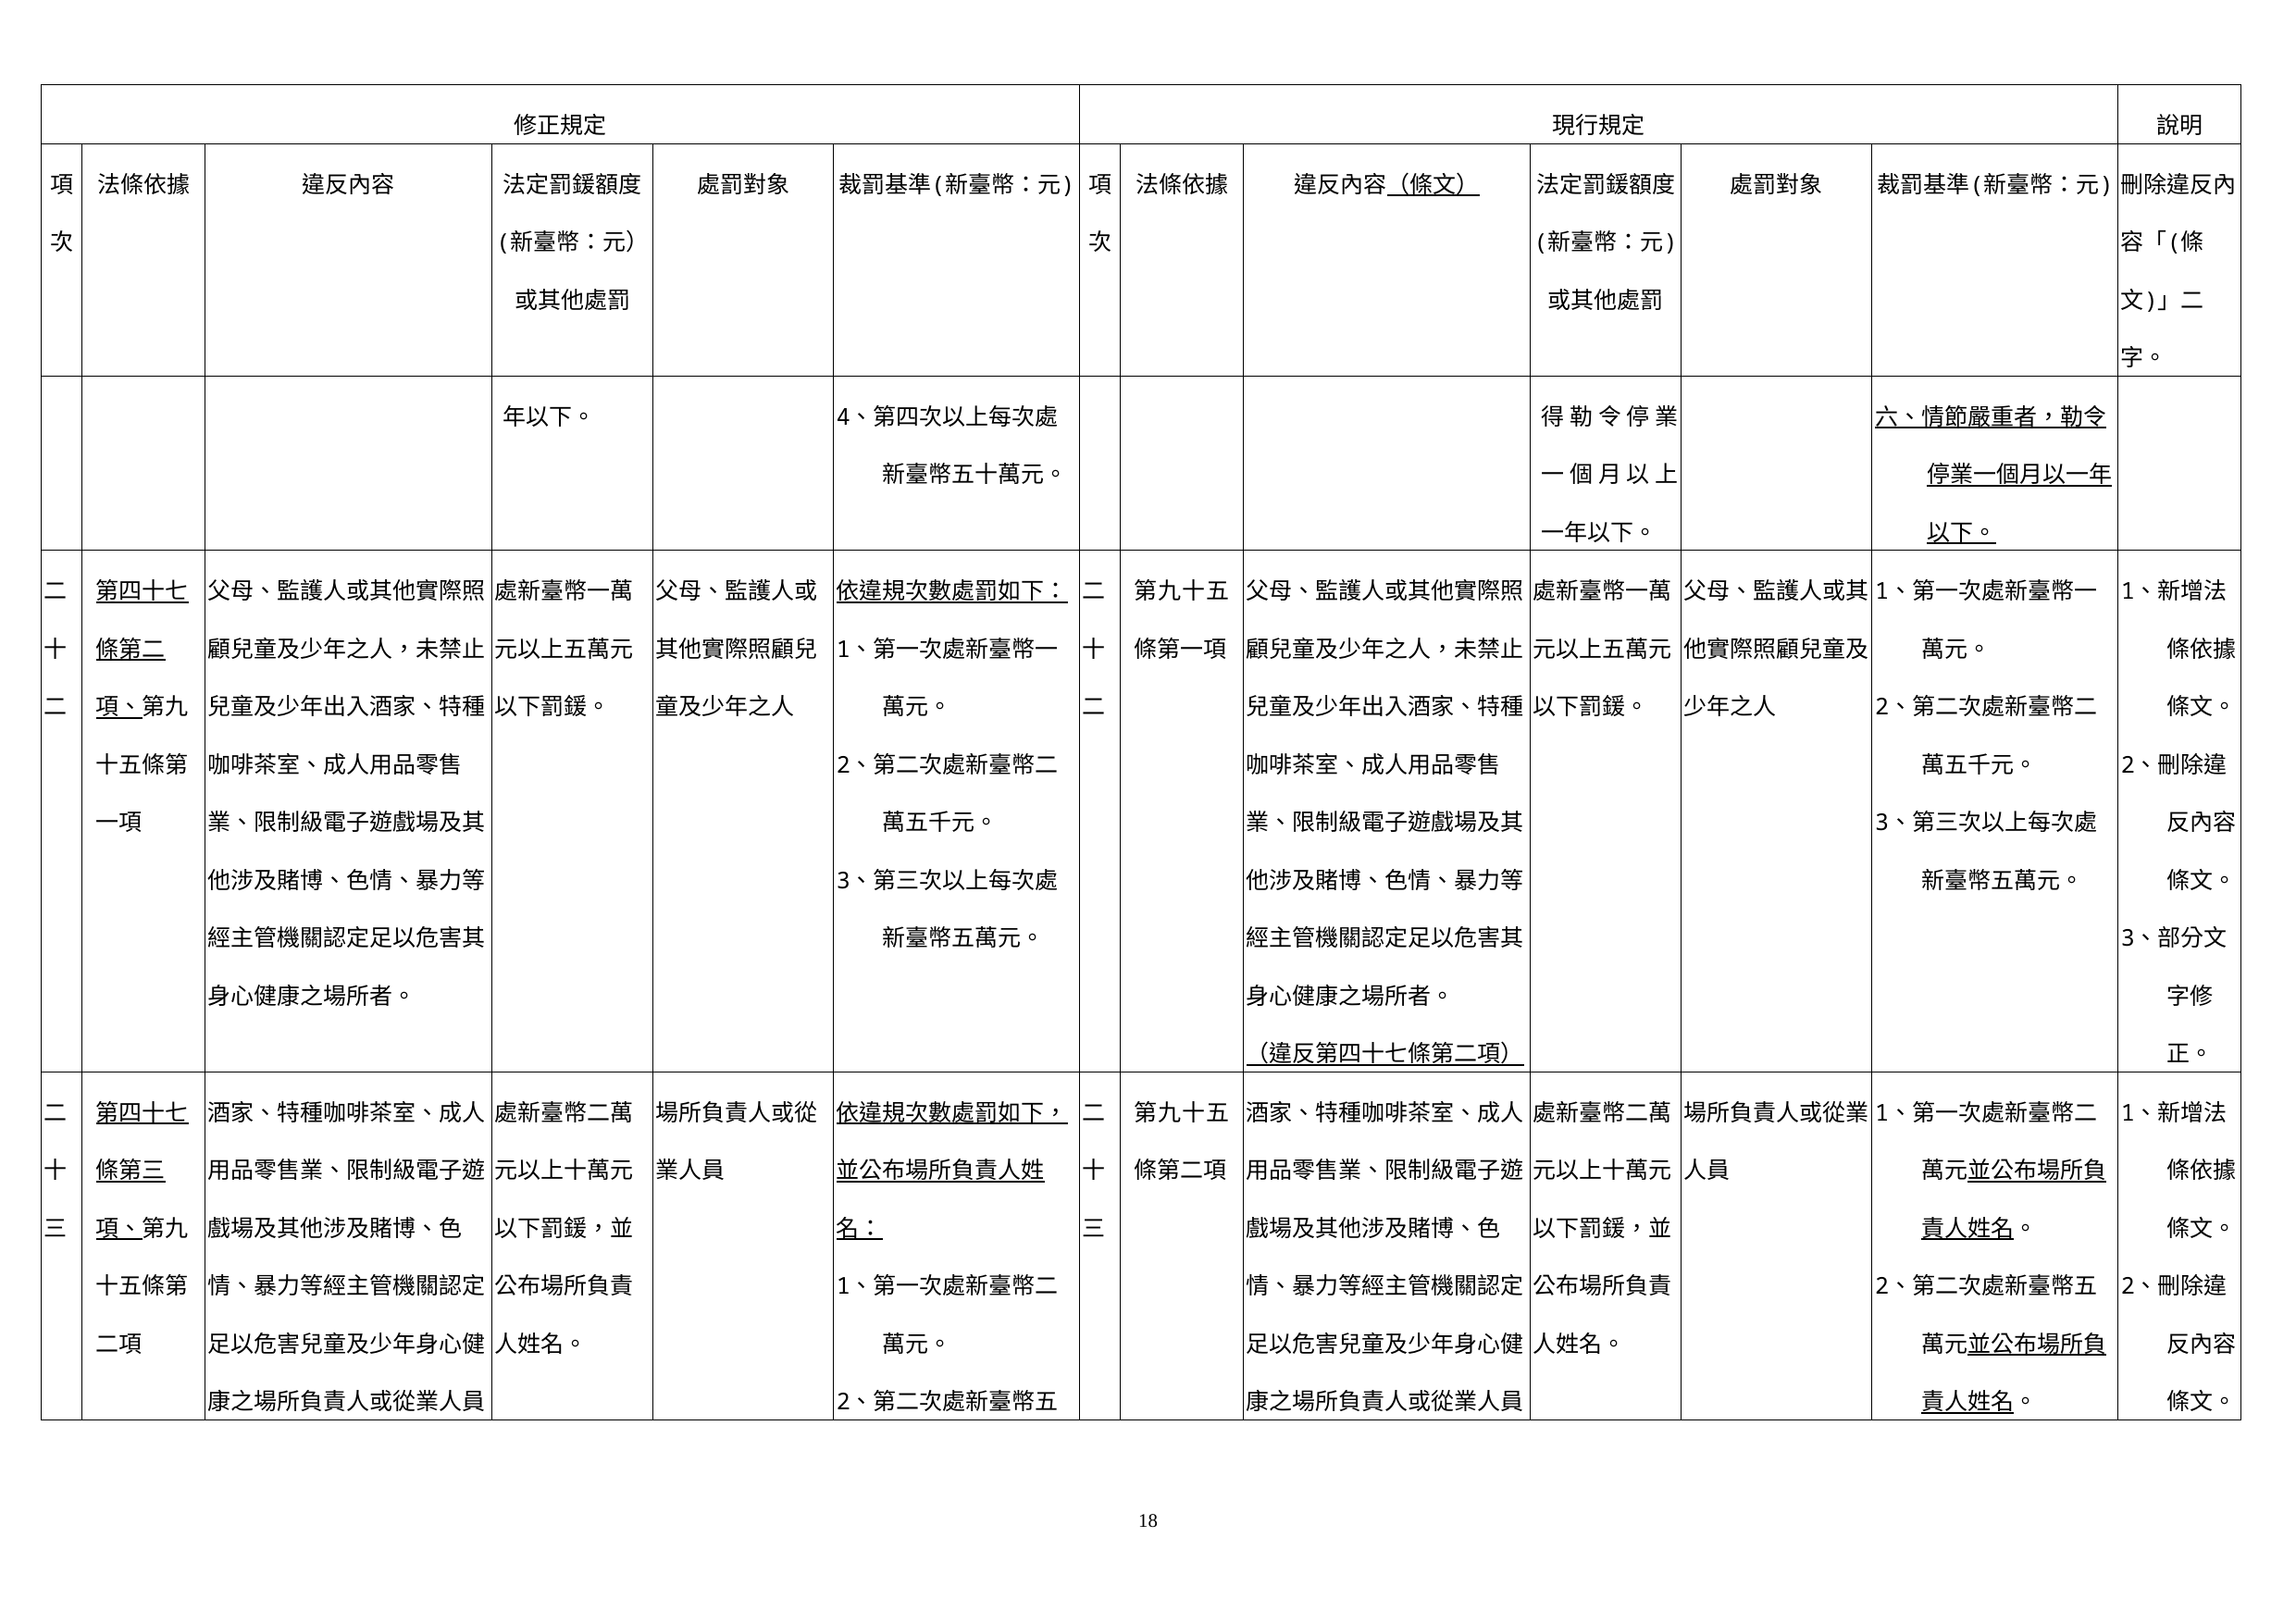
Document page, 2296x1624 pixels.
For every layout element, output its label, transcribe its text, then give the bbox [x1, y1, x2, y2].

table_cell 新增法條依據條文。 刪除違反內容條文。 部分文字修正。 [2118, 551, 2240, 1072]
table_cell 父母、監護人或其他實際照顧兒童及少年之人，未禁止兒童及少年出入酒家、特種咖啡茶室、成人用品零售業、限制級電子遊戲場及其他涉及賭博、色情、暴力等經主管機關認定足以危害其身心健康之場所者。 （違反第四十七條第二項） [1244, 551, 1530, 1072]
table_cell 第一次處新臺幣一萬元。 第二次處新臺幣二萬五千元。 第三次以上每次處新臺幣五萬元。 [1872, 551, 2117, 1072]
table_cell [205, 377, 491, 550]
table_header 現行規定 [1080, 85, 2117, 143]
table_cell 違反內容（條文） [1244, 144, 1530, 376]
table_cell 父母、監護人或其他實際照顧兒童及少年之人，未禁止兒童及少年出入酒家、特種咖啡茶室、成人用品零售業、限制級電子遊戲場及其他涉及賭博、色情、暴力等經主管機關認定足以危害其身心健康之場所者。 [205, 551, 491, 1072]
table_cell 處新臺幣一萬元以上五萬元以下罰鍰。 [1531, 551, 1681, 1072]
table_cell 法條依據 [1121, 144, 1243, 376]
table_cell 處新臺幣一萬元以上五萬元以下罰鍰。 [492, 551, 652, 1072]
table_cell [42, 377, 81, 550]
table_cell [82, 377, 205, 550]
table_cell 二 十二 [42, 551, 81, 1072]
table_cell 酒家、特種咖啡茶室、成人用品零售業、限制級電子遊戲場及其他涉及賭博、色情、暴力等經主管機關認定足以危害兒童及少年身心健康之場所負責人或從業人員 [205, 1072, 491, 1419]
table_cell 法條依據 [82, 144, 205, 376]
table_cell 二十二 [1080, 551, 1120, 1072]
table_cell 場所負責人或從業人員 [653, 1072, 833, 1419]
table_cell 第九十五條第一項 [1121, 551, 1243, 1072]
table_cell 刪除違反內容「(條文)」二字。 [2118, 144, 2240, 376]
table_cell 父母、監護人或其他實際照顧兒童及少年之人 [1682, 551, 1871, 1072]
table_cell 項次 [42, 144, 81, 376]
table_cell 依違規次數處罰如下，並公布姓名或名稱及命其文到七日內改善；情節嚴重者，勒令停業一個月以上一年以下： 第一次處新臺幣十萬元。 第二次處新臺幣十五萬元。 第三次處新臺幣三十萬元。 第四次以上每次處新臺幣五十萬元。 [834, 377, 1079, 550]
table_cell 父母、監護人或其他實際照顧兒童及少年之人 [653, 551, 833, 1072]
table_cell 場所負責人或從業人員 [1682, 1072, 1871, 1419]
table_cell 處罰對象 [653, 144, 833, 376]
table_cell 項 次 [1080, 144, 1120, 376]
table_cell 酒家、特種咖啡茶室、成人用品零售業、限制級電子遊戲場及其他涉及賭博、色情、暴力等經主管機關認定足以危害兒童及少年身心健康之場所負責人或從業人員 [1244, 1072, 1530, 1419]
table_cell 處新臺幣二萬元以上十萬元以下罰鍰，並公布場所負責人姓名。 [1531, 1072, 1681, 1419]
table_cell 依違規次數處罰如下，並公布場所負責人姓名： 第一次處新臺幣二萬元。 第二次處新臺幣五萬元。 第三次以上每次處新臺幣十萬元。 [834, 1072, 1079, 1419]
table_cell [1121, 377, 1243, 550]
table_cell 得勒令停業一個月以上一年以下。 [1531, 377, 1681, 550]
table_cell 第四十七條第二項、第九十五條第一項 [82, 551, 205, 1072]
table_cell 第四十七條第三項、第九十五條第二項 [82, 1072, 205, 1419]
table_cell [653, 377, 833, 550]
table_cell [2118, 377, 2240, 550]
table_cell 第一次處新臺幣二萬元並公布場所負責人姓名。 第二次處新臺幣五萬元並公布場所負責人姓名。 第三次以上每次處新臺幣十萬元，並公布場所負責人姓名。 [1872, 1072, 2117, 1419]
table_cell [1080, 377, 1120, 550]
table_cell 裁罰基準(新臺幣：元) [834, 144, 1079, 376]
table_cell 裁罰基準(新臺幣：元) [1872, 144, 2117, 376]
table_cell 處新臺幣二萬元以上十萬元以下罰鍰，並公布場所負責人姓名。 [492, 1072, 652, 1419]
table_header 修正規定 [42, 85, 1079, 143]
table_cell 第九十五條第二項 [1121, 1072, 1243, 1419]
table_cell 年以下。 [492, 377, 652, 550]
table_cell [1244, 377, 1530, 550]
table_header 說明 [2118, 85, 2240, 143]
table_cell 六、情節嚴重者，勒令停業一個月以一年以下。 [1872, 377, 2117, 550]
table_cell [1682, 377, 1871, 550]
table_cell 處罰對象 [1682, 144, 1871, 376]
table_cell 二十三 [42, 1072, 81, 1419]
table_cell 依違規次數處罰如下： 第一次處新臺幣一萬元。 第二次處新臺幣二萬五千元。 第三次以上每次處新臺幣五萬元。 [834, 551, 1079, 1072]
table_cell 法定罰鍰額度(新臺幣：元）或其他處罰 [492, 144, 652, 376]
table_cell 二十三 [1080, 1072, 1120, 1419]
table_cell 違反內容 [205, 144, 491, 376]
table_cell 新增法條依據條文。 刪除違反內容條文。 部分文字修正。 [2118, 1072, 2240, 1419]
table_cell 法定罰鍰額度(新臺幣：元)或其他處罰 [1531, 144, 1681, 376]
